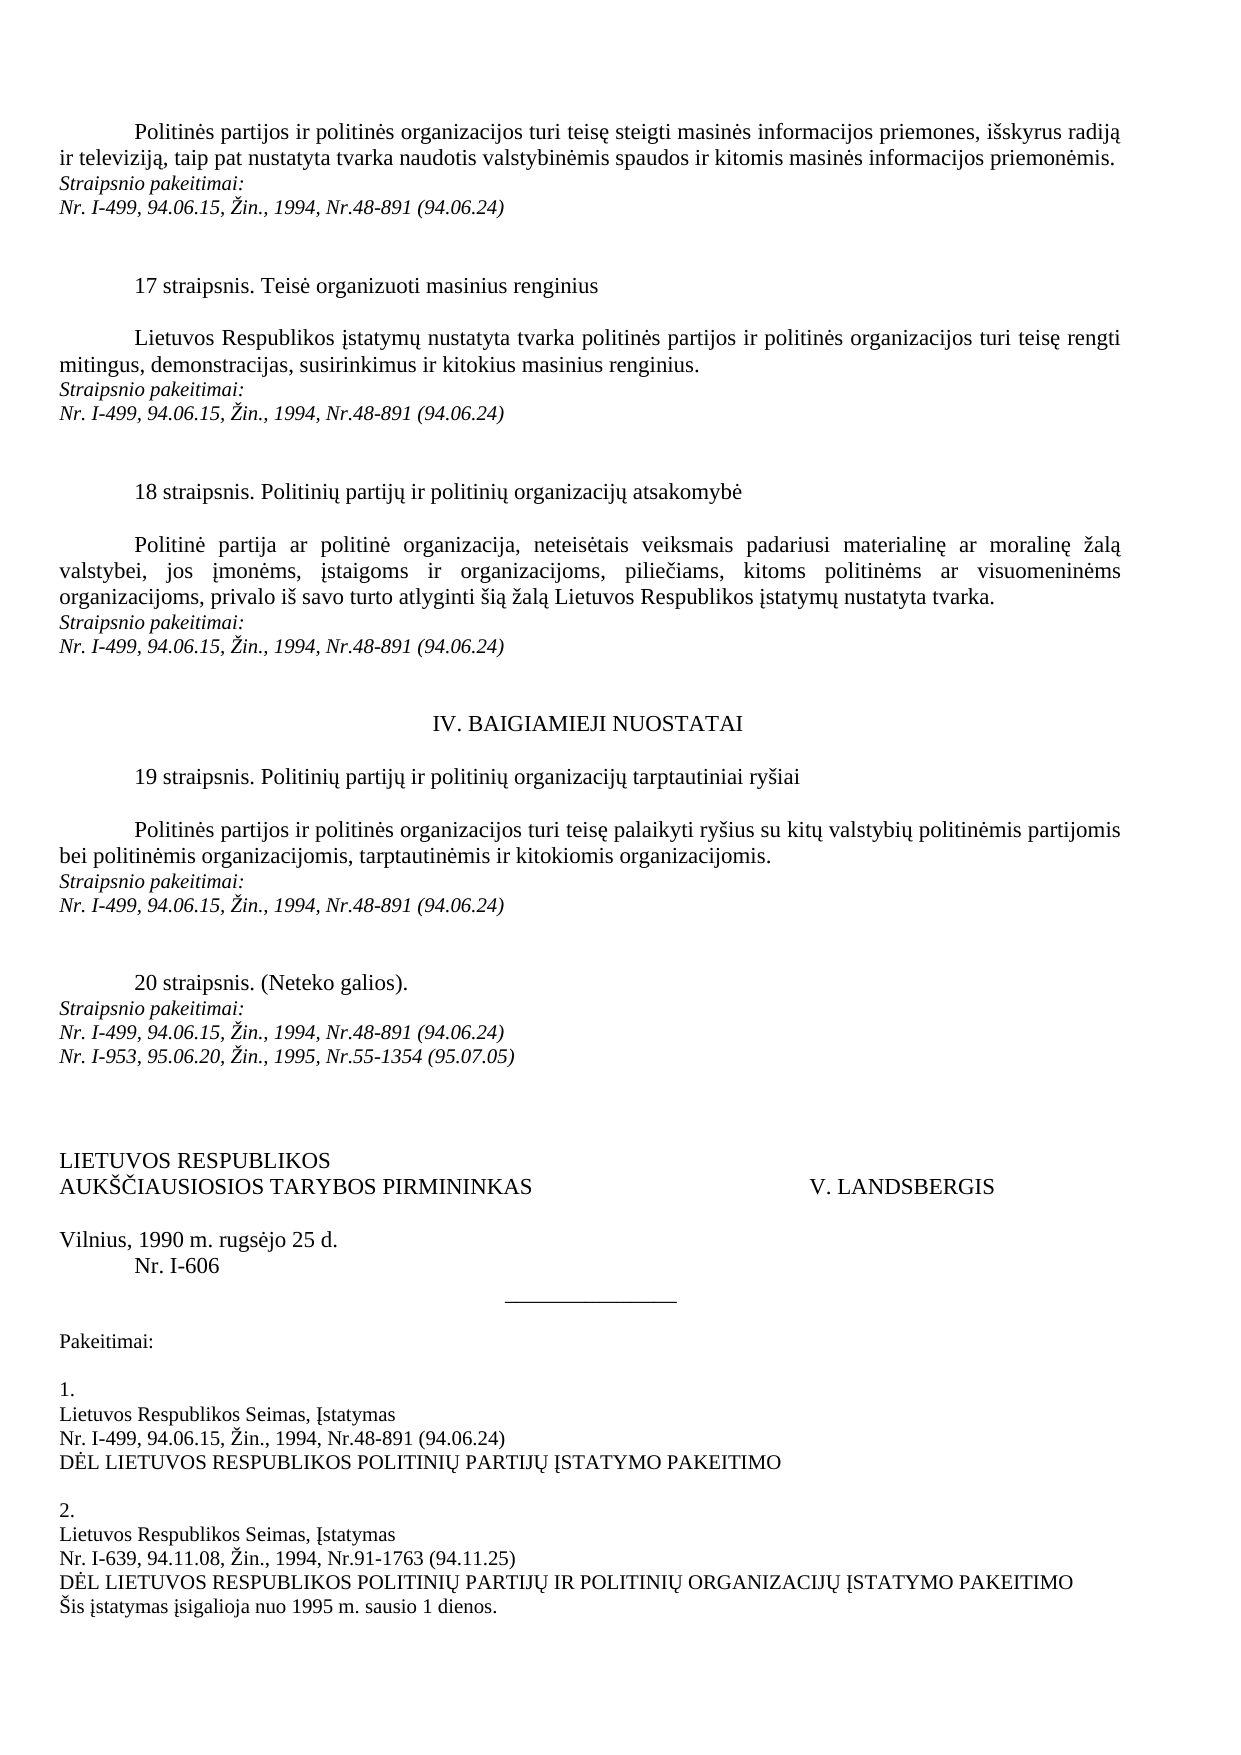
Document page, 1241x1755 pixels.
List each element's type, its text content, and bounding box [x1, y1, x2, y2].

text Nr. I-953, 95.06.20, Žin., 1995, Nr.55-1354 (95.07.05) [59, 1044, 1122, 1068]
text Straipsnio pakeitimai: [59, 171, 1122, 195]
text Nr. I-499, 94.06.15, Žin., 1994, Nr.48-891 (94.06.24) [59, 1020, 1122, 1044]
text Nr. I-499, 94.06.15, Žin., 1994, Nr.48-891 (94.06.24) [59, 634, 1122, 658]
text Straipsnio pakeitimai: [59, 610, 1122, 634]
text Straipsnio pakeitimai: [59, 869, 1122, 893]
text Pakeitimai: [59, 1329, 1122, 1353]
text 18 straipsnis. Politinių partijų ir politinių organizacijų atsakomybė [59, 478, 1122, 504]
text Nr. I-499, 94.06.15, Žin., 1994, Nr.48-891 (94.06.24) [59, 195, 1122, 219]
text Lietuvos Respublikos įstatymų nustatyta tvarka politinės partijos ir politinės organizacijos turi teisę rengti mitingus, demonstracijas, susirinkimus ir kitokius masinius renginius. [59, 324, 1122, 377]
text Nr. I-499, 94.06.15, Žin., 1994, Nr.48-891 (94.06.24) [59, 893, 1122, 917]
text LIETUVOS RESPUBLIKOS [59, 1147, 1122, 1173]
text Vilnius, 1990 m. rugsėjo 25 d. [59, 1226, 1122, 1252]
text Politinės partijos ir politinės organizacijos turi teisę palaikyti ryšius su kitų valstybių politinėmis partijomis bei politinėmis organizacijomis, tarptautinėmis ir kitokiomis organizacijomis. [59, 816, 1122, 869]
text AUKŠČIAUSIOSIOS TARYBOS PIRMININKAS V. LANDSBERGIS [59, 1173, 1122, 1200]
text Straipsnio pakeitimai: [59, 377, 1122, 401]
text DĖL LIETUVOS RESPUBLIKOS POLITINIŲ PARTIJŲ ĮSTATYMO PAKEITIMO [59, 1449, 1122, 1474]
text 1. [59, 1377, 1122, 1401]
text 19 straipsnis. Politinių partijų ir politinių organizacijų tarptautiniai ryšiai [59, 763, 1122, 789]
text Lietuvos Respublikos Seimas, Įstatymas [59, 1401, 1122, 1426]
text Nr. I-499, 94.06.15, Žin., 1994, Nr.48-891 (94.06.24) [59, 401, 1122, 425]
text Politinės partijos ir politinės organizacijos turi teisę steigti masinės informacijos priemones, išskyrus radiją ir televiziją, taip pat nustatyta tvarka naudotis valstybinėmis spaudos ir kitomis masinės informacijos priemonėmis. [59, 118, 1122, 171]
text Straipsnio pakeitimai: [59, 996, 1122, 1020]
text Nr. I-639, 94.11.08, Žin., 1994, Nr.91-1763 (94.11.25) [59, 1546, 1122, 1570]
text Šis įstatymas įsigalioja nuo 1995 m. sausio 1 dienos. [59, 1594, 1122, 1618]
text IV. BAIGIAMIEJI NUOSTATAI [59, 711, 1122, 737]
text Lietuvos Respublikos Seimas, Įstatymas [59, 1522, 1122, 1546]
text Nr. I-499, 94.06.15, Žin., 1994, Nr.48-891 (94.06.24) [59, 1426, 1122, 1449]
text Politinė partija ar politinė organizacija, neteisėtais veiksmais padariusi materialinę ar moralinę žalą valstybei, jos įmonėms, įstaigoms ir organizacijoms, piliečiams, kitoms politinėms ar visuomeninėms organizacijoms, privalo iš savo turto atlyginti šią žalą Lietuvos Respublikos įstatymų nustatyta tvarka. [59, 531, 1122, 610]
text 2. [59, 1498, 1122, 1522]
text _______________ [59, 1279, 1122, 1305]
text 17 straipsnis. Teisė organizuoti masinius renginius [59, 272, 1122, 298]
text DĖL LIETUVOS RESPUBLIKOS POLITINIŲ PARTIJŲ IR POLITINIŲ ORGANIZACIJŲ ĮSTATYMO PAKEITIMO [59, 1570, 1122, 1594]
text Nr. I-606 [59, 1252, 1122, 1279]
text 20 straipsnis. (Neteko galios). [59, 969, 1122, 996]
